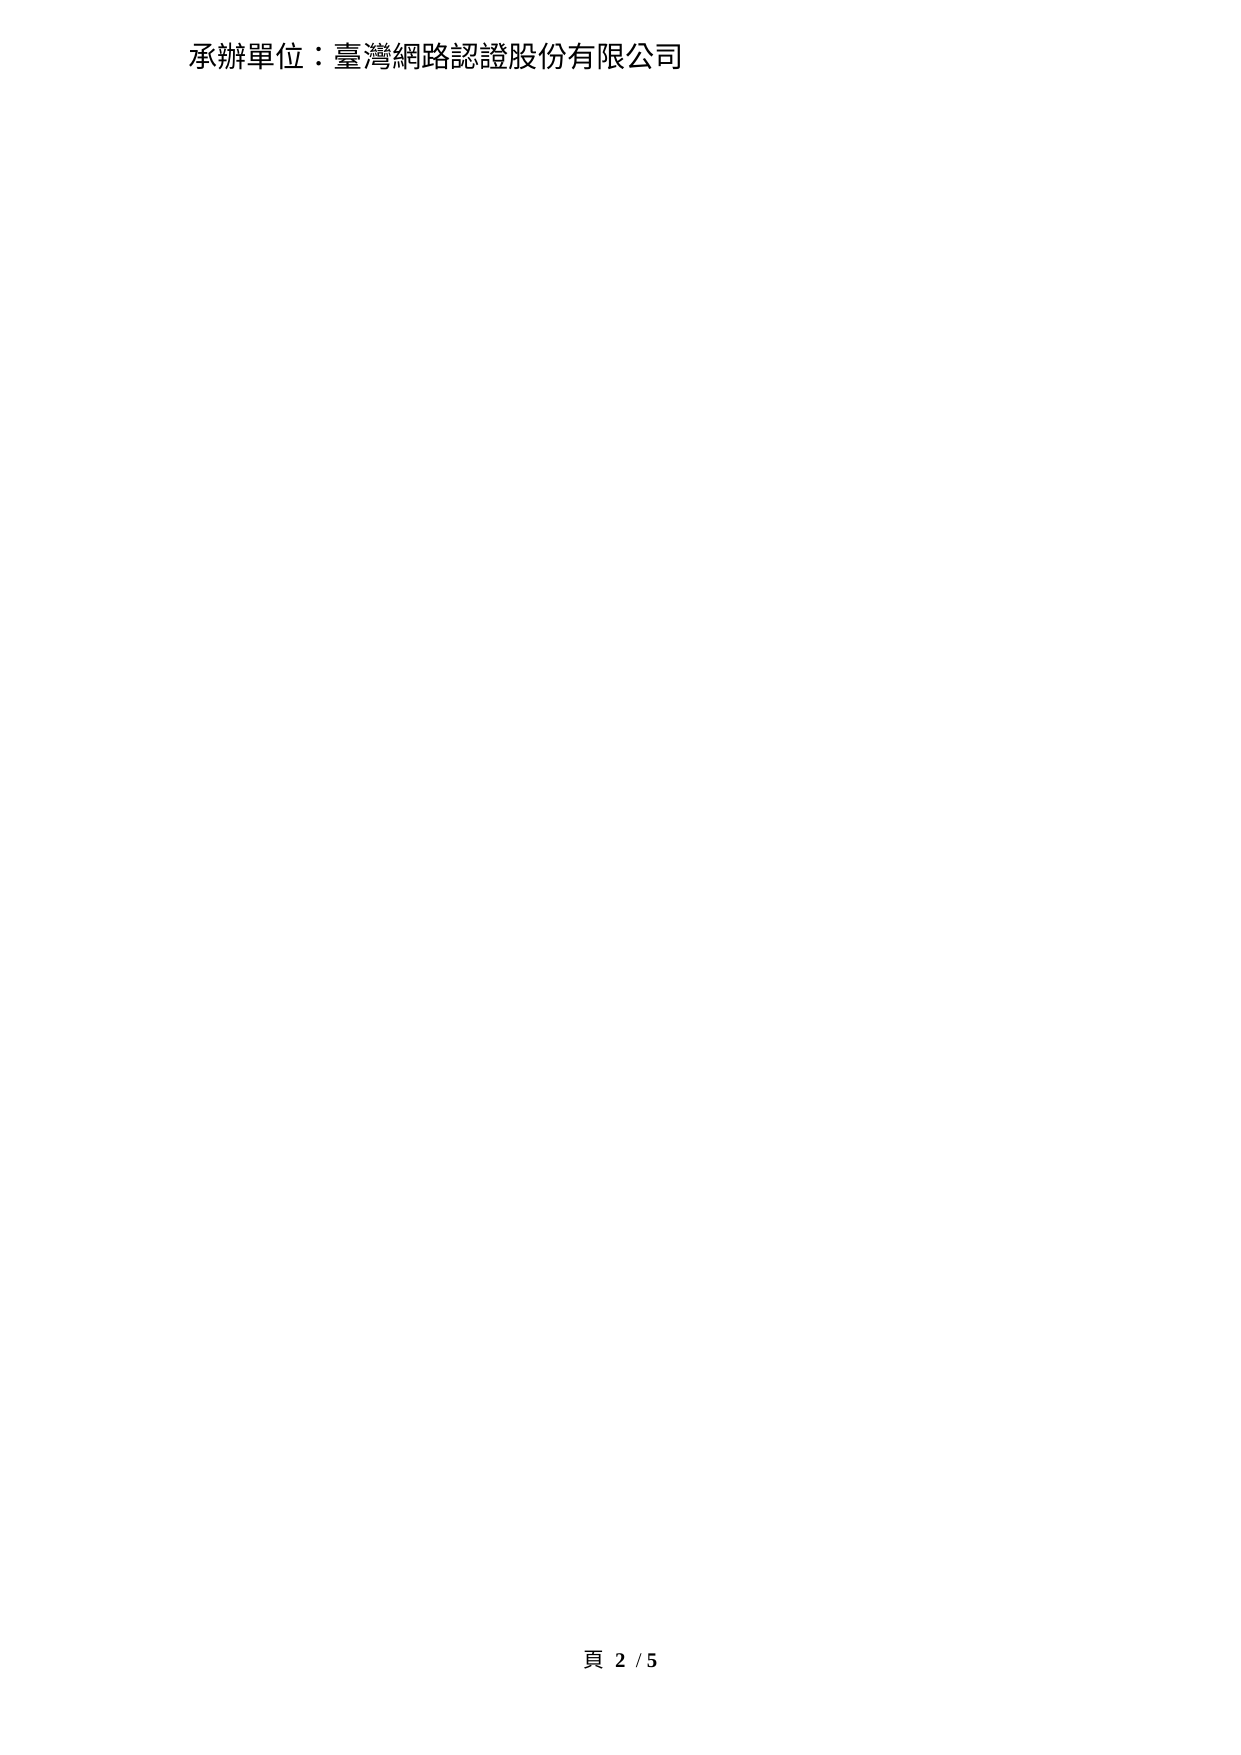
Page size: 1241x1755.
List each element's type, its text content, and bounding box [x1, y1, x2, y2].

text 承辦單位：臺灣網路認證股份有限公司 [100, 34, 1140, 76]
